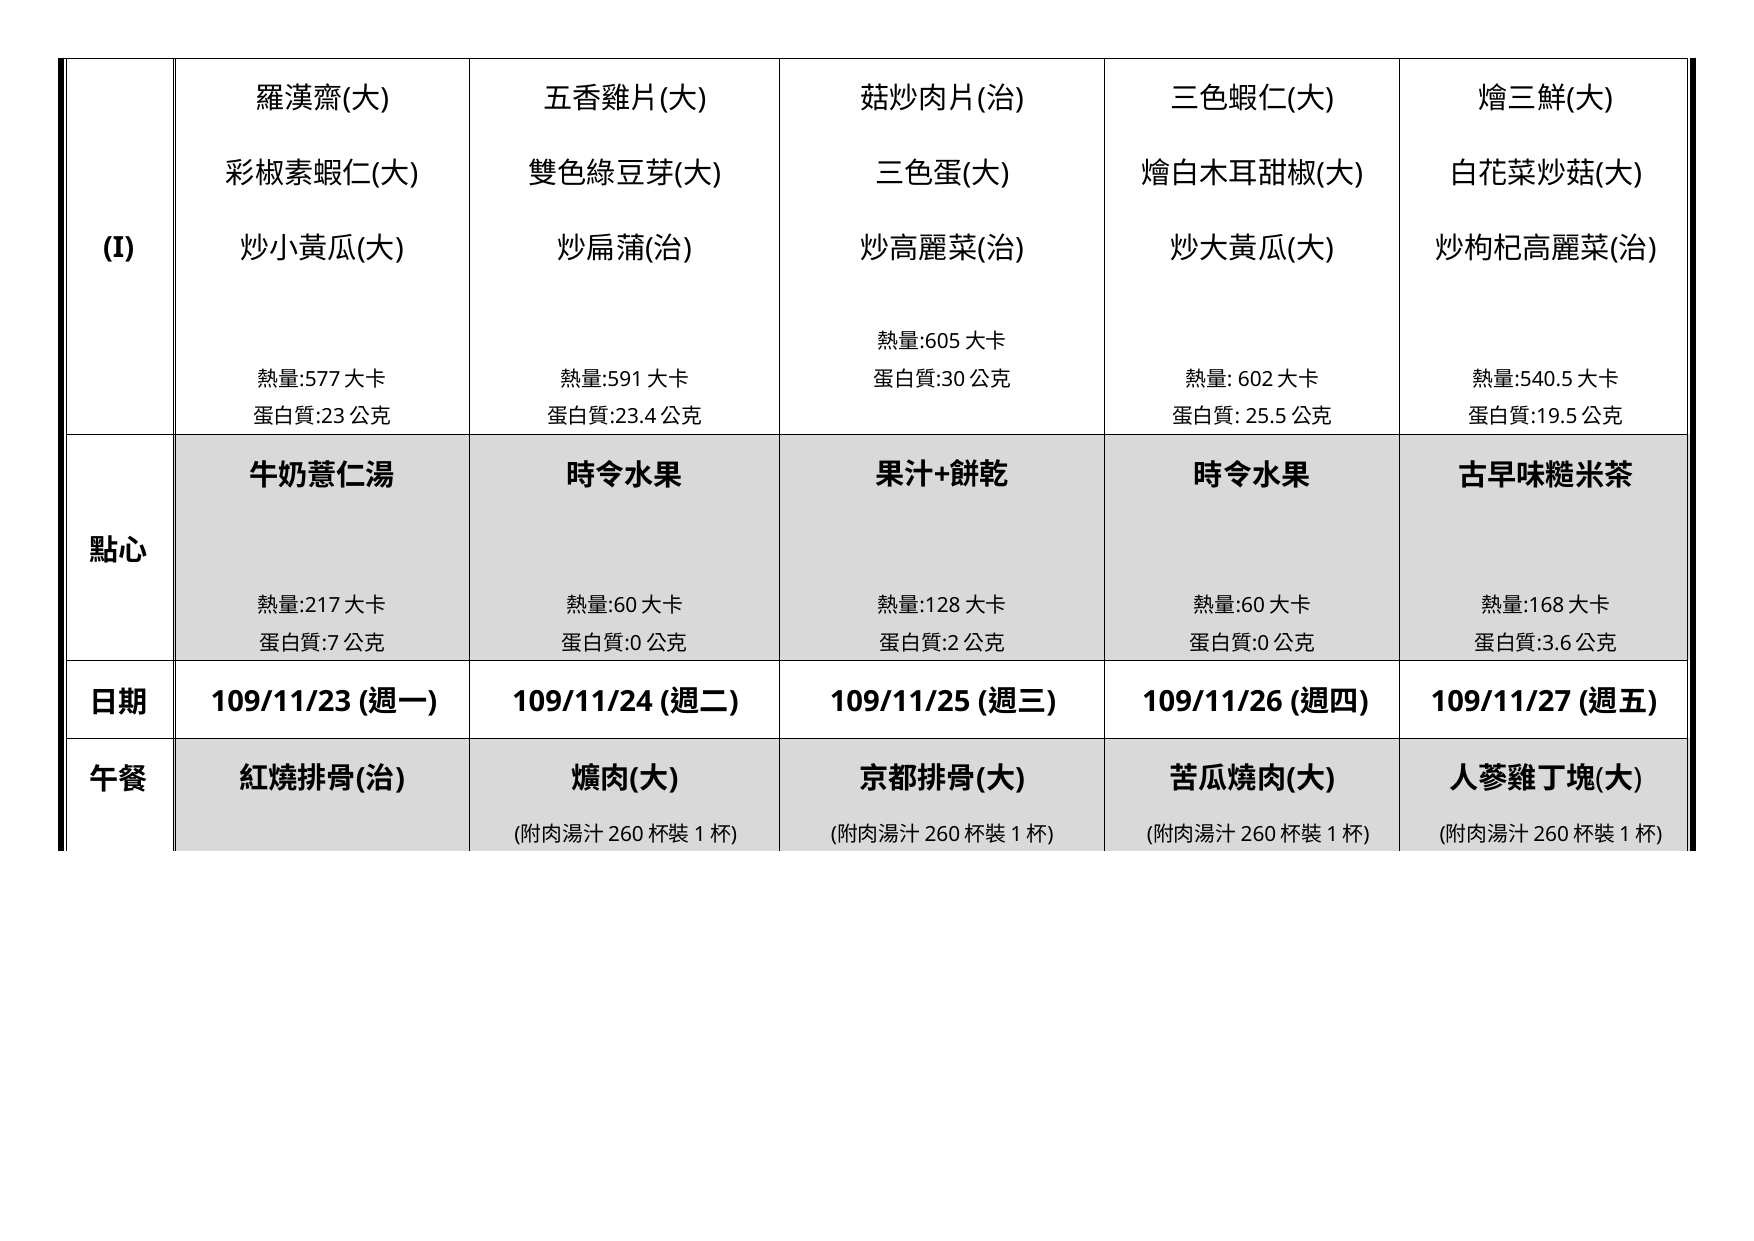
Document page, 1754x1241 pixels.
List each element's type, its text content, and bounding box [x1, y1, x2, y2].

table_cell 日期 [67, 661, 173, 738]
table_cell 菇炒肉片(治) 三色蛋(大) 炒高麗菜(治) 熱量:605大卡 蛋白質:30公克 [780, 59, 1104, 434]
table_cell 人蔘雞丁塊(大) (附肉湯汁260杯裝1杯) [1400, 739, 1687, 851]
table_cell 五香雞片(大) 雙色綠豆芽(大) 炒扁蒲(治) 熱量:591大卡 蛋白質:23.4公克 [470, 59, 779, 434]
table_cell 果汁+餅乾 熱量:128大卡 蛋白質:2公克 [780, 435, 1104, 660]
table_cell 紅燒排骨(治) [176, 739, 469, 851]
table_cell 爌肉(大) (附肉湯汁260杯裝1杯) [470, 739, 779, 851]
table_cell 京都排骨(大) (附肉湯汁260杯裝1杯) [780, 739, 1104, 851]
table_cell 點心 [67, 435, 173, 660]
table_cell 109/11/27 (週五) [1400, 661, 1687, 738]
table_cell 羅漢齋(大) 彩椒素蝦仁(大) 炒小黃瓜(大) 熱量:577大卡 蛋白質:23公克 [176, 59, 469, 434]
table_cell 時令水果 熱量:60大卡 蛋白質:0公克 [1105, 435, 1399, 660]
table_cell 午餐 [67, 739, 173, 851]
table_cell 牛奶薏仁湯 熱量:217大卡 蛋白質:7公克 [176, 435, 469, 660]
table_cell 苦瓜燒肉(大) (附肉湯汁260杯裝1杯) [1105, 739, 1399, 851]
table_cell 燴三鮮(大) 白花菜炒菇(大) 炒枸杞高麗菜(治) 熱量:540.5大卡 蛋白質:19.5公克 [1400, 59, 1687, 434]
table_cell 109/11/24 (週二) [470, 661, 779, 738]
table_cell 109/11/26 (週四) [1105, 661, 1399, 738]
table_cell 時令水果 熱量:60大卡 蛋白質:0公克 [470, 435, 779, 660]
table_cell 三色蝦仁(大) 燴白木耳甜椒(大) 炒大黃瓜(大) 熱量: 602大卡 蛋白質: 25.5公克 [1105, 59, 1399, 434]
table_cell 109/11/25 (週三) [780, 661, 1104, 738]
table_cell 109/11/23 (週一) [176, 661, 469, 738]
table_cell (I) [67, 59, 173, 434]
table_cell 古早味糙米茶 熱量:168大卡 蛋白質:3.6公克 [1400, 435, 1687, 660]
